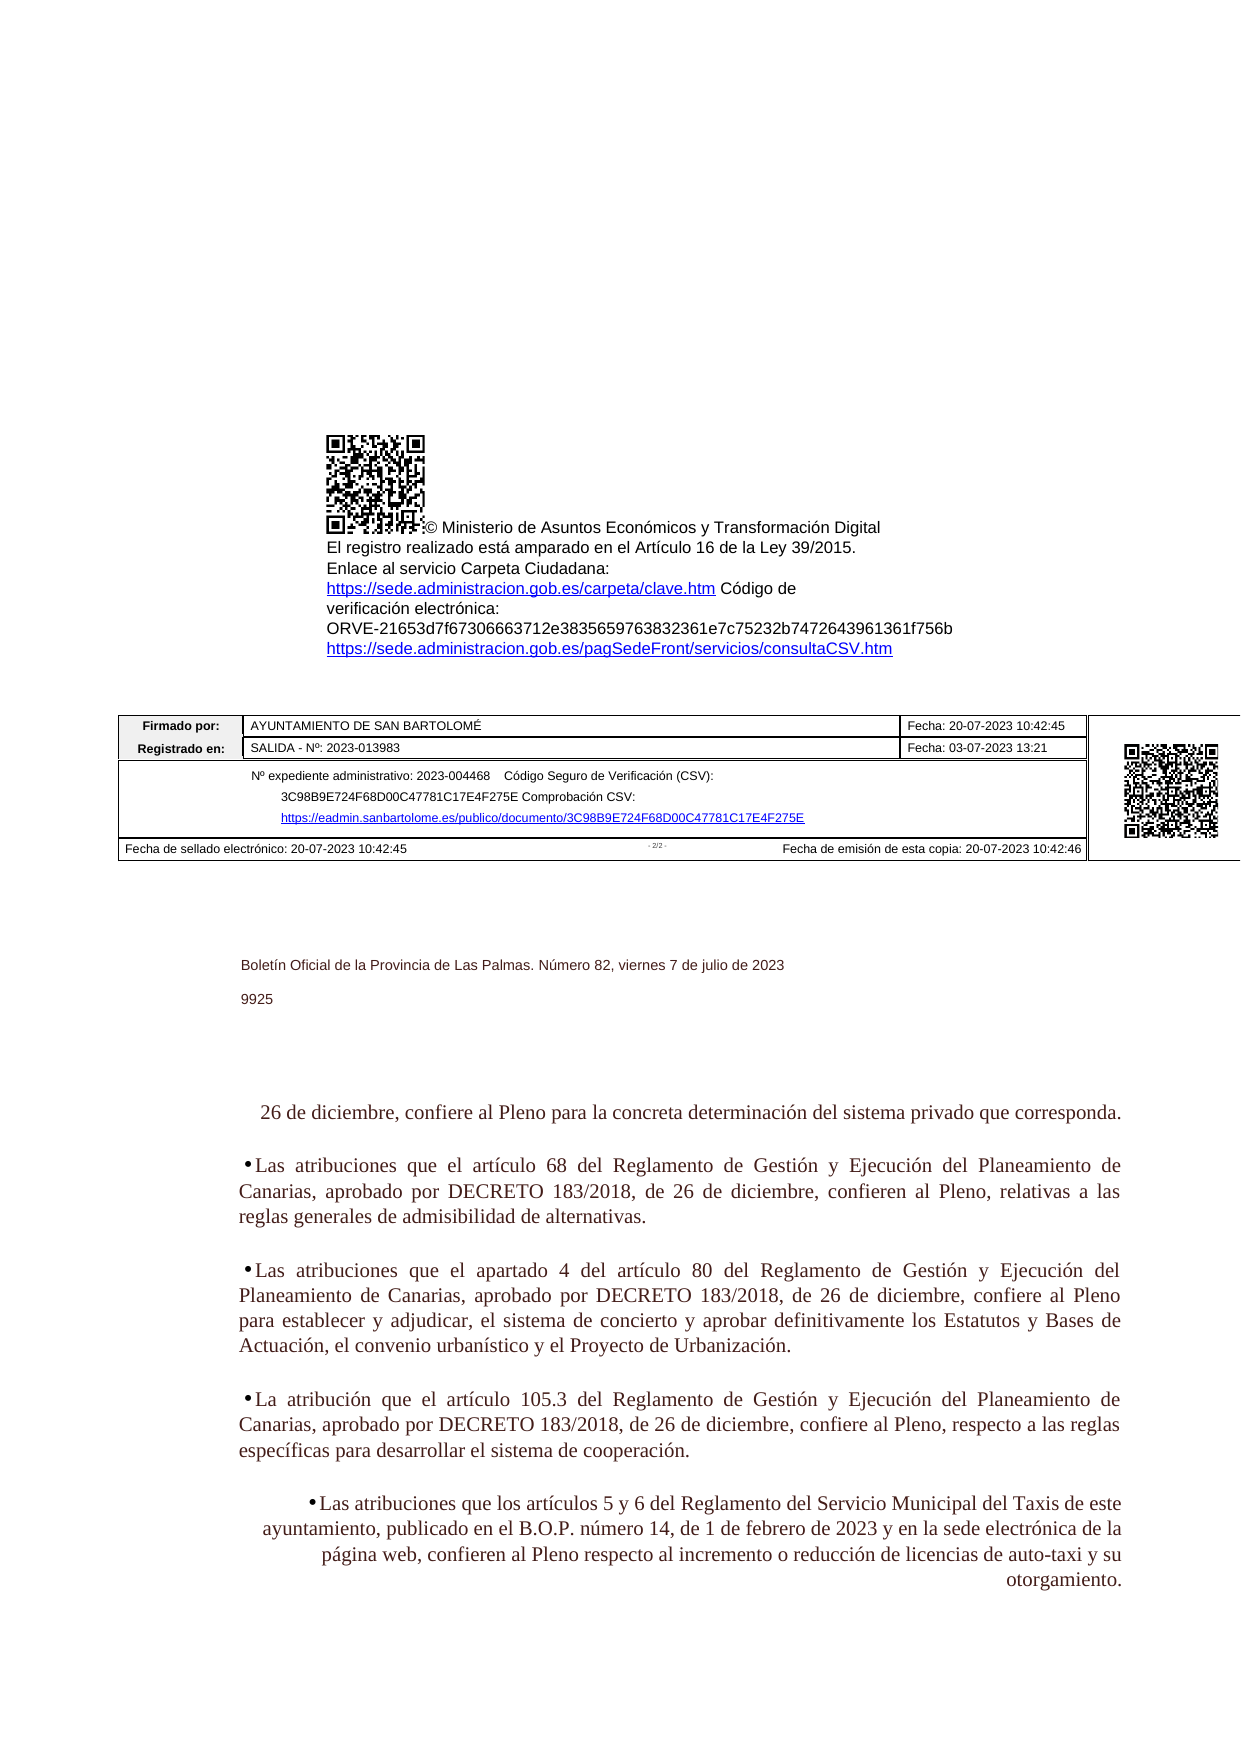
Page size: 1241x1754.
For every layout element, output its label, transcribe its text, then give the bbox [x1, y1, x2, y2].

text 26 de diciembre, confiere al Pleno para la concreta determinación del sistema privado que corresponda. [238, 1100, 1122, 1124]
list Las atribuciones que el artículo 68 del Reglamento de Gestión y Ejecución del Planeamiento de Canarias, aprobado por DECRETO 183/2018, de 26 de diciembre, confieren al Pleno, relativas a las reglas generales de admisibilidad de alternativas. [228, 1153, 1122, 1228]
list La atribución que el artículo 105.3 del Reglamento de Gestión y Ejecución del Planeamiento de Canarias, aprobado por DECRETO 183/2018, de 26 de diciembre, confiere al Pleno, respecto a las reglas específicas para desarrollar el sistema de cooperación. [228, 1387, 1122, 1462]
text Boletín Oficial de la Provincia de Las Palmas. Número 82, viernes 7 de julio de 2023 9925 [241, 957, 1122, 1007]
table_cell SALIDA - Nº: 2023-013983 [244, 738, 899, 758]
text © Ministerio de Asuntos Económicos y Transformación Digital [326, 435, 1122, 537]
table_header Firmado por: [119, 716, 242, 734]
table_header [1089, 716, 1240, 860]
table_header AYUNTAMIENTO DE SAN BARTOLOMÉ [244, 716, 899, 736]
text https://sede.administracion.gob.es/pagSedeFront/servicios/consultaCSV.htm [326, 639, 1122, 658]
table_cell Registrado en: [119, 740, 242, 756]
table_cell Fecha de sellado electrónico: 20-07-2023 10:42:45 - 2/2 - Fecha de emisión de esta copia: 20-07-2023 10:42:46 [119, 839, 1086, 860]
text El registro realizado está amparado en el Artículo 16 de la Ley 39/2015. [326, 538, 1122, 557]
table_cell Fecha: 03-07-2023 13:21 [901, 738, 1086, 758]
list Las atribuciones que los artículos 5 y 6 del Reglamento del Servicio Municipal del Taxis de este ayuntamiento, publicado en el B.O.P. número 14, de 1 de febrero de 2023 y en la sede electrónica de la página web, confieren al Pleno respecto al incremento o reducción de licencias de auto-taxi y su otorgamiento. [228, 1491, 1122, 1591]
text Enlace al servicio Carpeta Ciudadana: https://sede.administracion.gob.es/carpeta/clave.htm Código de verificación electrónica: [326, 558, 871, 618]
list Las atribuciones que el apartado 4 del artículo 80 del Reglamento de Gestión y Ejecución del Planeamiento de Canarias, aprobado por DECRETO 183/2018, de 26 de diciembre, confiere al Pleno para establecer y adjudicar, el sistema de concierto y aprobar definitivamente los Estatutos y Bases de Actuación, el convenio urbanístico y el Proyecto de Urbanización. [228, 1257, 1122, 1357]
text ORVE-21653d7f67306663712e3835659763832361e7c75232b7472643961361f756b [326, 619, 1122, 638]
table_cell Nº expediente administrativo: 2023-004468 Código Seguro de Verificación (CSV): 3C98B9E724F68D00C47781C17E4F275E Comprobación CSV: https://eadmin.sanbartolome.es/publico/documento/3C98B9E724F68D00C47781C17E4F275E [119, 761, 1086, 837]
table_header Fecha: 20-07-2023 10:42:45 [901, 716, 1086, 736]
